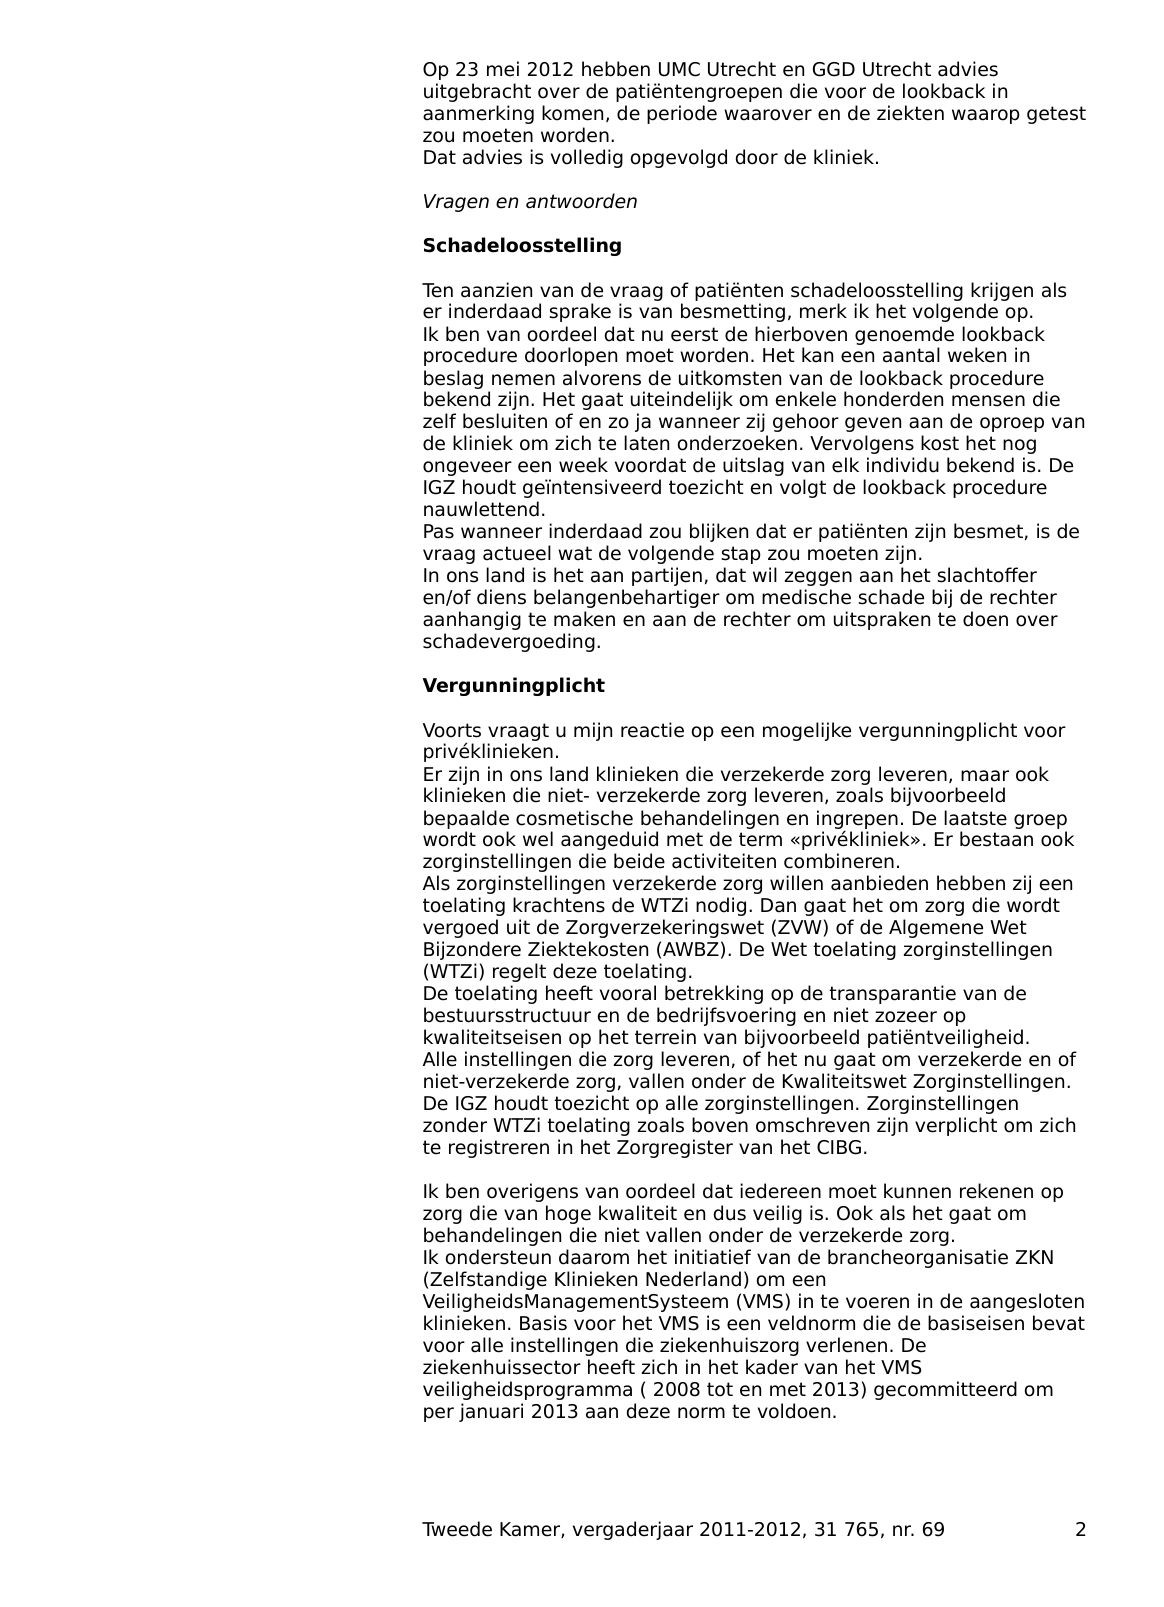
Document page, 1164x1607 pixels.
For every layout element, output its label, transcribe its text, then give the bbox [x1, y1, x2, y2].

subtitle Schadeloosstelling [422, 235, 1087, 257]
text Alle instellingen die zorg leveren, of het nu gaat om verzekerde en of niet-verzekerde zorg, vallen onder de Kwaliteitswet Zorginstellingen. De IGZ houdt toezicht op alle zorginstellingen. Zorginstellingen zonder WTZi toelating zoals boven omschreven zijn verplicht om zich te registreren in het Zorgregister van het CIBG. [422, 1049, 1087, 1159]
text Dat advies is volledig opgevolgd door de kliniek. [422, 147, 1087, 169]
text Er zijn in ons land klinieken die verzekerde zorg leveren, maar ook klinieken die niet- verzekerde zorg leveren, zoals bijvoorbeeld bepaalde cosmetische behandelingen en ingrepen. De laatste groep wordt ook wel aangeduid met de term «privékliniek». Er bestaan ook zorginstellingen die beide activiteiten combineren. [422, 763, 1087, 873]
text Ik ben overigens van oordeel dat iedereen moet kunnen rekenen op zorg die van hoge kwaliteit en dus veilig is. Ook als het gaat om behandelingen die niet vallen onder de verzekerde zorg. [422, 1181, 1087, 1247]
text Voorts vraagt u mijn reactie op een mogelijke vergunningplicht voor privéklinieken. [422, 719, 1087, 763]
text Als zorginstellingen verzekerde zorg willen aanbieden hebben zij een toelating krachtens de WTZi nodig. Dan gaat het om zorg die wordt vergoed uit de Zorgverzekeringswet (ZVW) of de Algemene Wet Bijzondere Ziektekosten (AWBZ). De Wet toelating zorginstellingen (WTZi) regelt deze toelating. [422, 873, 1087, 983]
text In ons land is het aan partijen, dat wil zeggen aan het slachtoffer en/of diens belangenbehartiger om medische schade bij de rechter aanhangig te maken en aan de rechter om uitspraken te doen over schadevergoeding. [422, 565, 1087, 653]
subtitle Vragen en antwoorden [422, 191, 1087, 213]
text De toelating heeft vooral betrekking op de transparantie van de bestuursstructuur en de bedrijfsvoering en niet zozeer op kwaliteitseisen op het terrein van bijvoorbeeld patiëntveiligheid. [422, 983, 1087, 1049]
text Op 23 mei 2012 hebben UMC Utrecht en GGD Utrecht advies uitgebracht over de patiëntengroepen die voor de lookback in aanmerking komen, de periode waarover en de ziekten waarop getest zou moeten worden. [422, 59, 1087, 147]
text Ik ondersteun daarom het initiatief van de brancheorganisatie ZKN (Zelfstandige Klinieken Nederland) om een VeiligheidsManagementSysteem (VMS) in te voeren in de aangesloten klinieken. Basis voor het VMS is een veldnorm die de basiseisen bevat voor alle instellingen die ziekenhuiszorg verlenen. De ziekenhuissector heeft zich in het kader van het VMS veiligheidsprogramma ( 2008 tot en met 2013) gecommitteerd om per januari 2013 aan deze norm te voldoen. [422, 1247, 1087, 1423]
text Ten aanzien van de vraag of patiënten schadeloosstelling krijgen als er inderdaad sprake is van besmetting, merk ik het volgende op. [422, 279, 1087, 323]
subtitle Vergunningplicht [422, 675, 1087, 697]
text Pas wanneer inderdaad zou blijken dat er patiënten zijn besmet, is de vraag actueel wat de volgende stap zou moeten zijn. [422, 521, 1087, 565]
text Ik ben van oordeel dat nu eerst de hierboven genoemde lookback procedure doorlopen moet worden. Het kan een aantal weken in beslag nemen alvorens de uitkomsten van de lookback procedure bekend zijn. Het gaat uiteindelijk om enkele honderden mensen die zelf besluiten of en zo ja wanneer zij gehoor geven aan de oproep van de kliniek om zich te laten onderzoeken. Vervolgens kost het nog ongeveer een week voordat de uitslag van elk individu bekend is. De IGZ houdt geïntensiveerd toezicht en volgt de lookback procedure nauwlettend. [422, 323, 1087, 521]
